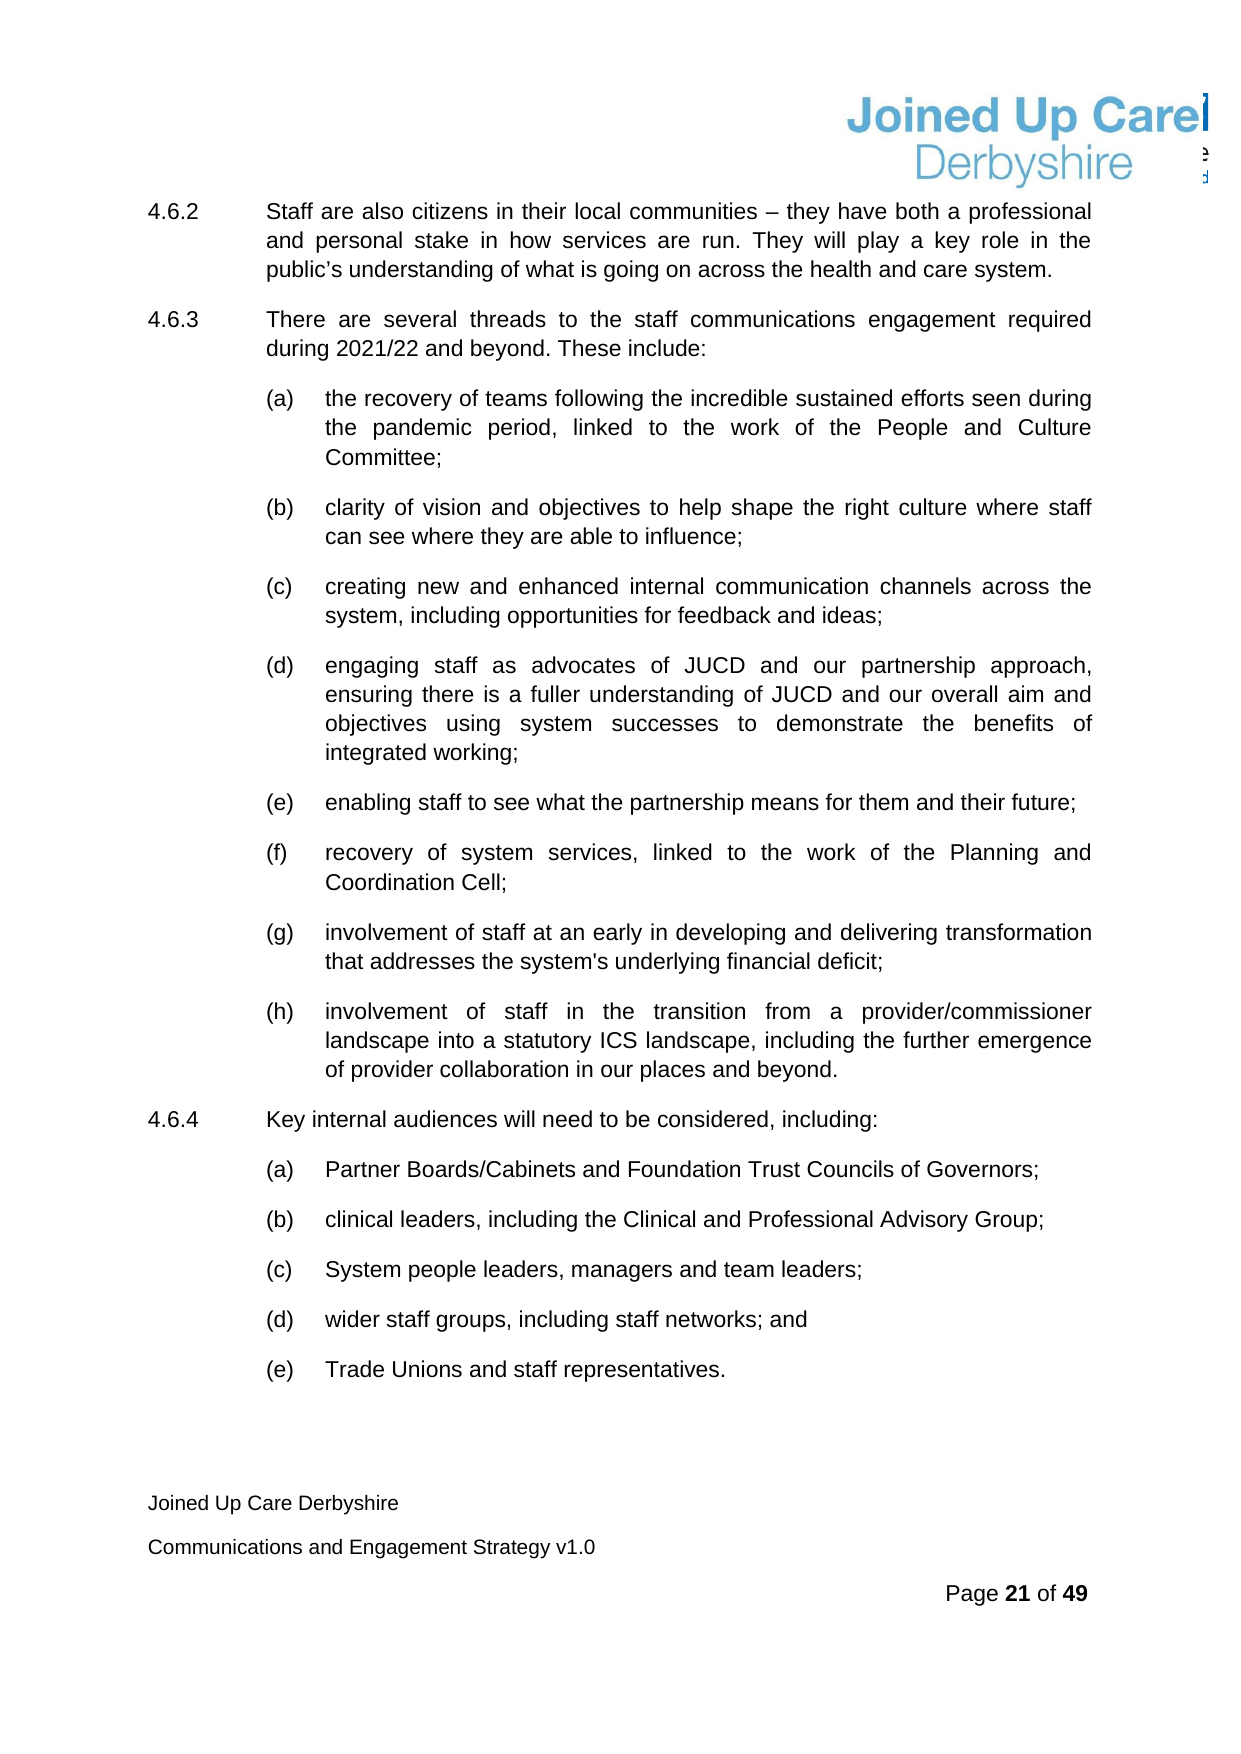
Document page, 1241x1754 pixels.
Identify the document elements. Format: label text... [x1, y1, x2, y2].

list wider staff groups, including staff networks; and [266, 1303, 1092, 1332]
subtitle There are several threads to the staff communications engagement required during 2021/22 and beyond. These include: [148, 303, 1092, 362]
list the recovery of teams following the incredible sustained efforts seen during the pandemic period, linked to the work of the People and Culture Committee; [266, 382, 1092, 470]
list creating new and enhanced internal communication channels across the system, including opportunities for feedback and ideas; [266, 570, 1092, 628]
list System people leaders, managers and team leaders; [266, 1253, 1092, 1282]
list involvement of staff at an early in developing and delivering transformation that addresses the system's underlying financial deficit; [266, 916, 1092, 974]
list Trade Unions and staff representatives. [266, 1353, 1092, 1382]
list recovery of system services, linked to the work of the Planning and Coordination Cell; [266, 837, 1092, 895]
list Partner Boards/Cabinets and Foundation Trust Councils of Governors; [266, 1153, 1092, 1182]
list enabling staff to see what the partnership means for them and their future; [266, 787, 1092, 816]
subtitle Key internal audiences will need to be considered, including: [148, 1103, 1092, 1132]
list clarity of vision and objectives to help shape the right culture where staff can see where they are able to influence; [266, 491, 1092, 549]
list engaging staff as advocates of JUCD and our partnership approach, ensuring there is a fuller understanding of JUCD and our overall aim and objectives using system successes to demonstrate the benefits of integrated working; [266, 649, 1092, 766]
subtitle Staff are also citizens in their local communities – they have both a professional and personal stake in how services are run. They will play a key role in the public’s understanding of what is going on across the health and care system. [148, 195, 1092, 282]
list clinical leaders, including the Clinical and Professional Advisory Group; [266, 1203, 1092, 1232]
list involvement of staff in the transition from a provider/commissioner landscape into a statutory ICS landscape, including the further emergence of provider collaboration in our places and beyond. [266, 995, 1092, 1082]
